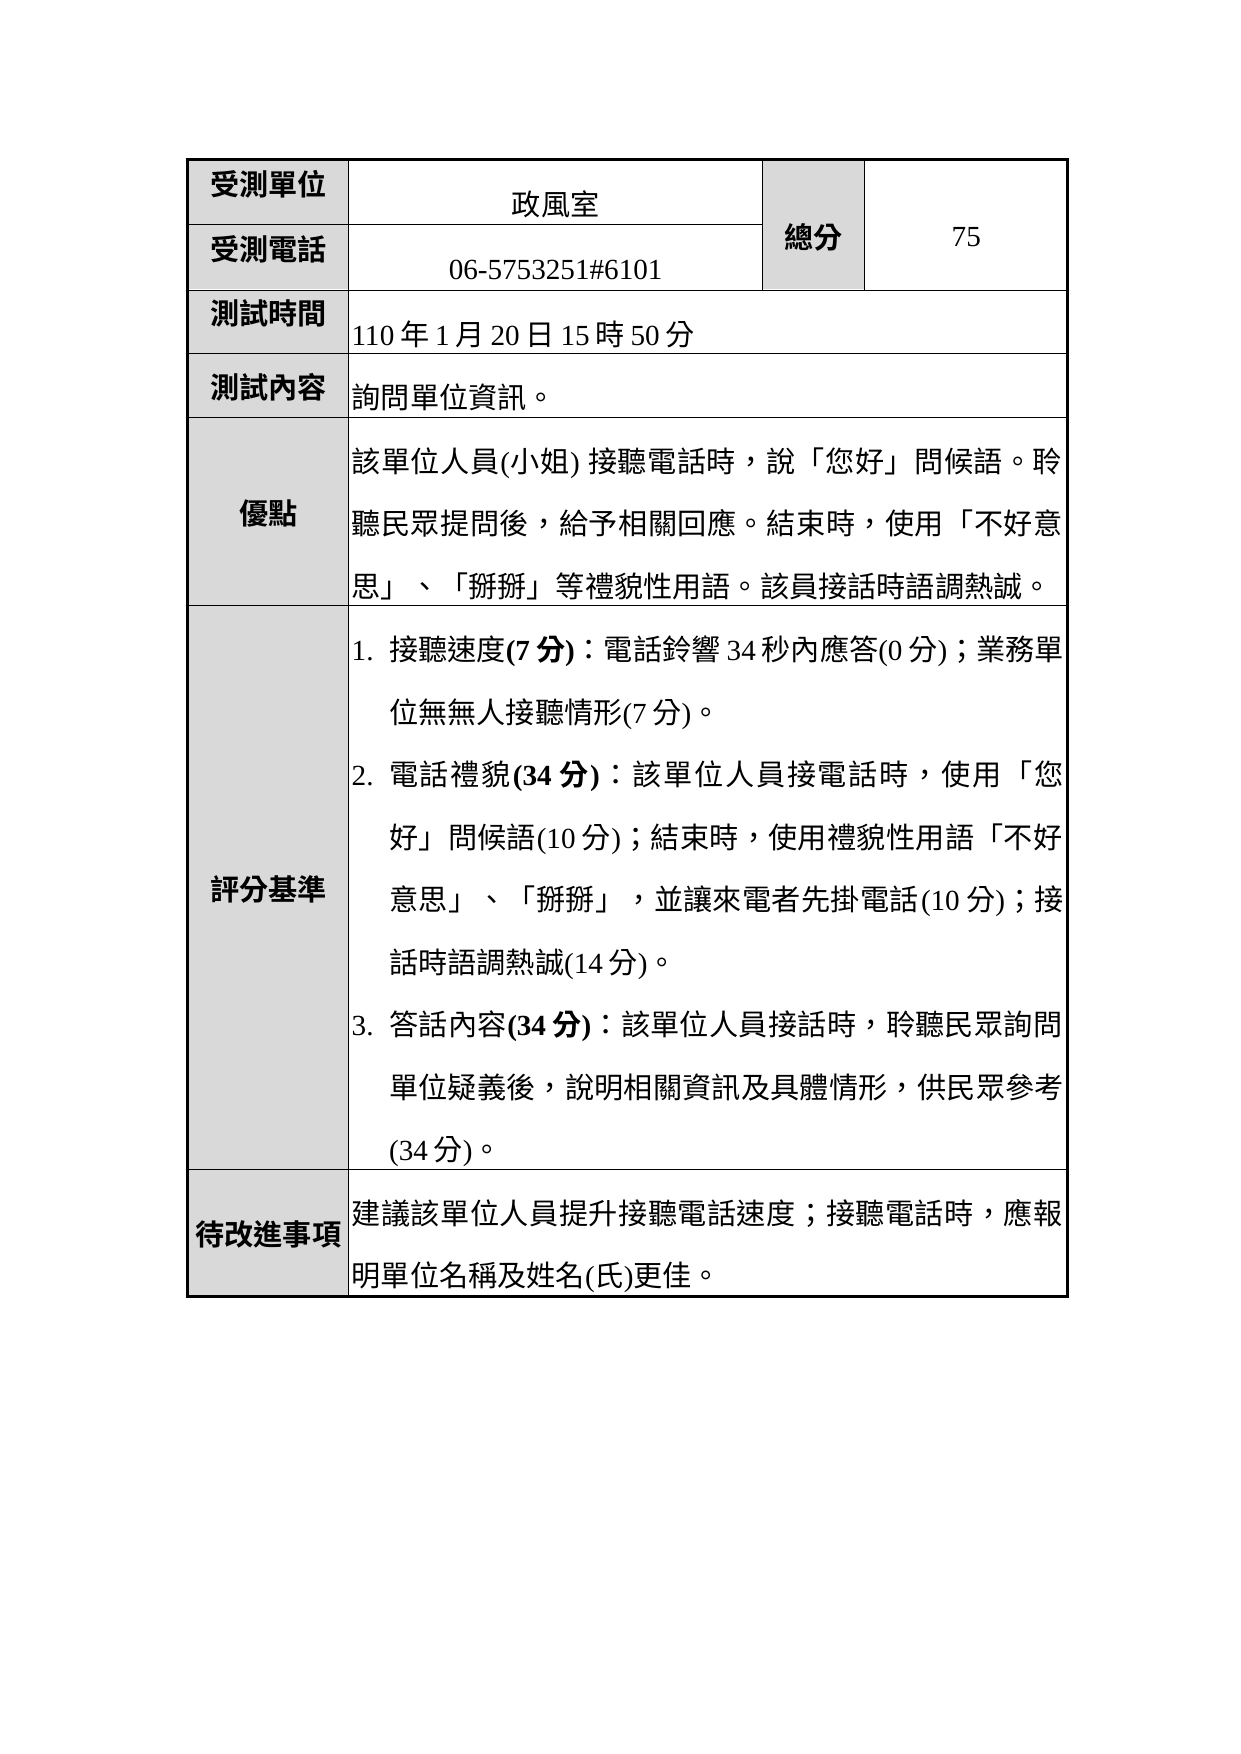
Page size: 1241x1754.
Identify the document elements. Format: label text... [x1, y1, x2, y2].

table_cell 110年1月20日15時50分 [349, 291, 1066, 353]
table_cell 詢問單位資訊。 [349, 354, 1066, 417]
table_cell 建議該單位人員提升接聽電話速度；接聽電話時，應報明單位名稱及姓名(氏)更佳。 [349, 1170, 1066, 1295]
table_cell 接聽速度(7分)：電話鈴響34秒內應答(0分)；業務單位無無人接聽情形(7分)。 電話禮貌(34分)：該單位人員接電話時，使用「您好」問候語(10分)；結束時，使用禮貌性用語「不好意思」、「掰掰」，並讓來電者先掛電話(10分)；接話時語調熱誠(14分)。 答話內容(34分)：該單位人員接話時，聆聽民眾詢問單位疑義後，說明相關資訊及具體情形，供民眾參考(34分)。 [349, 606, 1066, 1169]
table_cell 待改進事項 [189, 1170, 348, 1295]
table_header 75 [865, 161, 1066, 289]
table_cell 優點 [189, 418, 348, 605]
table_header 總分 [763, 161, 864, 289]
table_cell 測試時間 [189, 291, 348, 353]
table_cell 受測電話 [189, 225, 348, 289]
table_header 受測單位 [189, 161, 348, 224]
table_header 政風室 [349, 161, 762, 224]
table_cell 該單位人員(小姐) 接聽電話時，說「您好」問候語。聆聽民眾提問後，給予相關回應。結束時，使用「不好意思」、「掰掰」等禮貌性用語。該員接話時語調熱誠。 [349, 418, 1066, 605]
table_cell 06-5753251#6101 [349, 225, 762, 289]
table_cell 評分基準 [189, 606, 348, 1169]
table_cell 測試內容 [189, 354, 348, 417]
